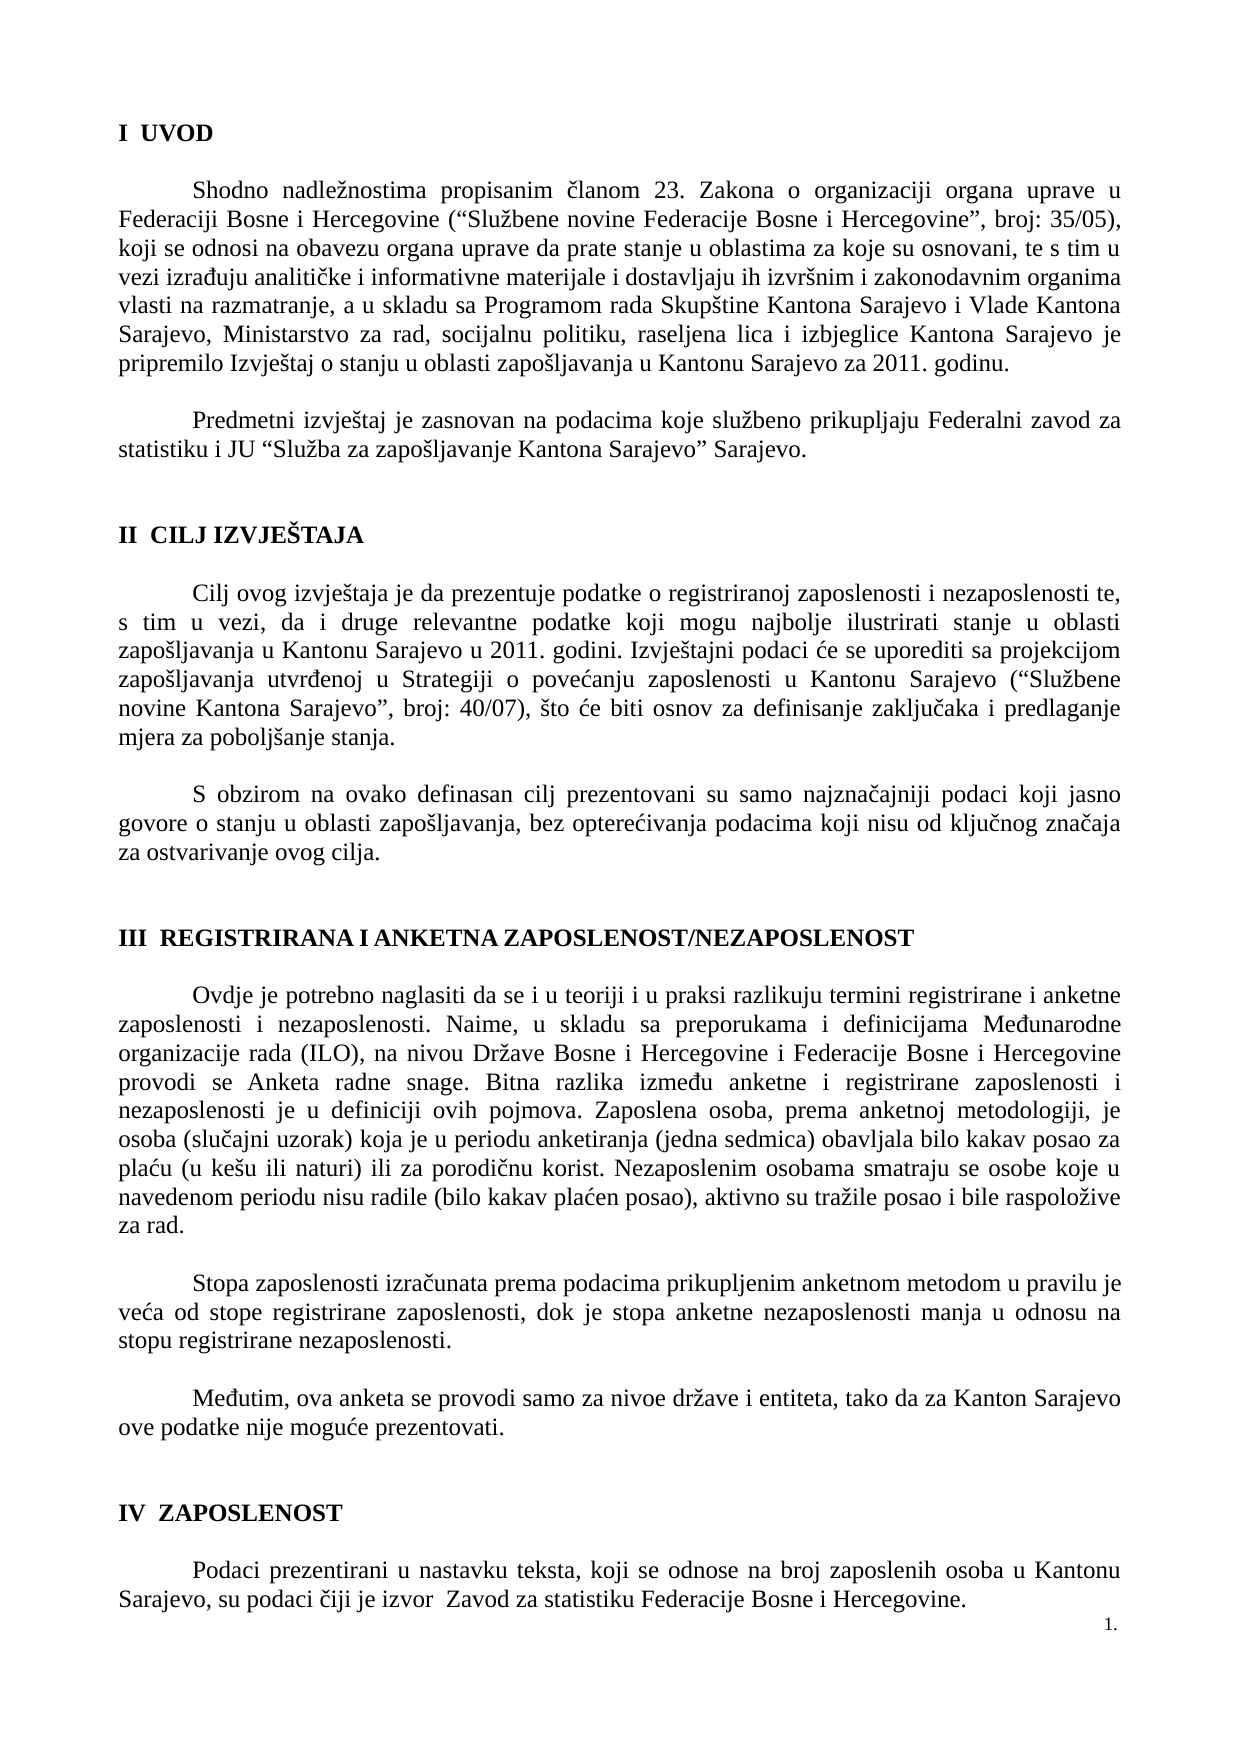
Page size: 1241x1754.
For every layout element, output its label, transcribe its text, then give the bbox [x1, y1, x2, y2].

text Predmetni izvještaj je zasnovan na podacima koje službeno prikupljaju Federalni zavod za statistiku i JU “Služba za zapošljavanje Kantona Sarajevo” Sarajevo. [118, 406, 1122, 463]
text 1. [118, 1613, 1122, 1635]
text Međutim, ova anketa se provodi samo za nivoe države i entiteta, tako da za Kanton Sarajevo ove podatke nije moguće prezentovati. [118, 1383, 1122, 1441]
text Cilj ovog izvještaja je da prezentuje podatke o registriranoj zaposlenosti i nezaposlenosti te, s tim u vezi, da i druge relevantne podatke koji mogu najbolje ilustrirati stanje u oblasti zapošljavanja u Kantonu Sarajevo u 2011. godini. Izvještajni podaci će se uporediti sa projekcijom zapošljavanja utvrđenoj u Strategiji o povećanju zaposlenosti u Kantonu Sarajevo (“Službene novine Kantona Sarajevo”, broj: 40/07), što će biti osnov za definisanje zaključaka i predlaganje mjera za poboljšanje stanja. [118, 578, 1122, 751]
text III REGISTRIRANA I ANKETNA ZAPOSLENOST/NEZAPOSLENOST [118, 923, 1122, 952]
text Podaci prezentirani u nastavku teksta, koji se odnose na broj zaposlenih osoba u Kantonu Sarajevo, su podaci čiji je izvor Zavod za statistiku Federacije Bosne i Hercegovine. [118, 1556, 1122, 1613]
text II CILJ IZVJEŠTAJA [118, 521, 1122, 549]
text S obzirom na ovako definasan cilj prezentovani su samo najznačajniji podaci koji jasno govore o stanju u oblasti zapošljavanja, bez opterećivanja podacima koji nisu od ključnog značaja za ostvarivanje ovog cilja. [118, 779, 1122, 866]
text Stopa zaposlenosti izračunata prema podacima prikupljenim anketnom metodom u pravilu je veća od stope registrirane zaposlenosti, dok je stopa anketne nezaposlenosti manja u odnosu na stopu registrirane nezaposlenosti. [118, 1268, 1122, 1354]
text Ovdje je potrebno naglasiti da se i u teoriji i u praksi razlikuju termini registrirane i anketne zaposlenosti i nezaposlenosti. Naime, u skladu sa preporukama i definicijama Međunarodne organizacije rada (ILO), na nivou Države Bosne i Hercegovine i Federacije Bosne i Hercegovine provodi se Anketa radne snage. Bitna razlika između anketne i registrirane zaposlenosti i nezaposlenosti je u definiciji ovih pojmova. Zaposlena osoba, prema anketnoj metodologiji, je osoba (slučajni uzorak) koja je u periodu anketiranja (jedna sedmica) obavljala bilo kakav posao za plaću (u kešu ili naturi) ili za porodičnu korist. Nezaposlenim osobama smatraju se osobe koje u navedenom periodu nisu radile (bilo kakav plaćen posao), aktivno su tražile posao i bile raspoložive za rad. [118, 981, 1122, 1239]
text IV ZAPOSLENOST [118, 1498, 1122, 1527]
text Shodno nadležnostima propisanim članom 23. Zakona o organizaciji organa uprave u Federaciji Bosne i Hercegovine (“Službene novine Federacije Bosne i Hercegovine”, broj: 35/05), koji se odnosi na obavezu organa uprave da prate stanje u oblastima za koje su osnovani, te s tim u vezi izrađuju analitičke i informativne materijale i dostavljaju ih izvršnim i zakonodavnim organima vlasti na razmatranje, a u skladu sa Programom rada Skupštine Kantona Sarajevo i Vlade Kantona Sarajevo, Ministarstvo za rad, socijalnu politiku, raseljena lica i izbjeglice Kantona Sarajevo je pripremilo Izvještaj o stanju u oblasti zapošljavanja u Kantonu Sarajevo za 2011. godinu. [118, 176, 1122, 377]
text I UVOD [118, 118, 1122, 147]
